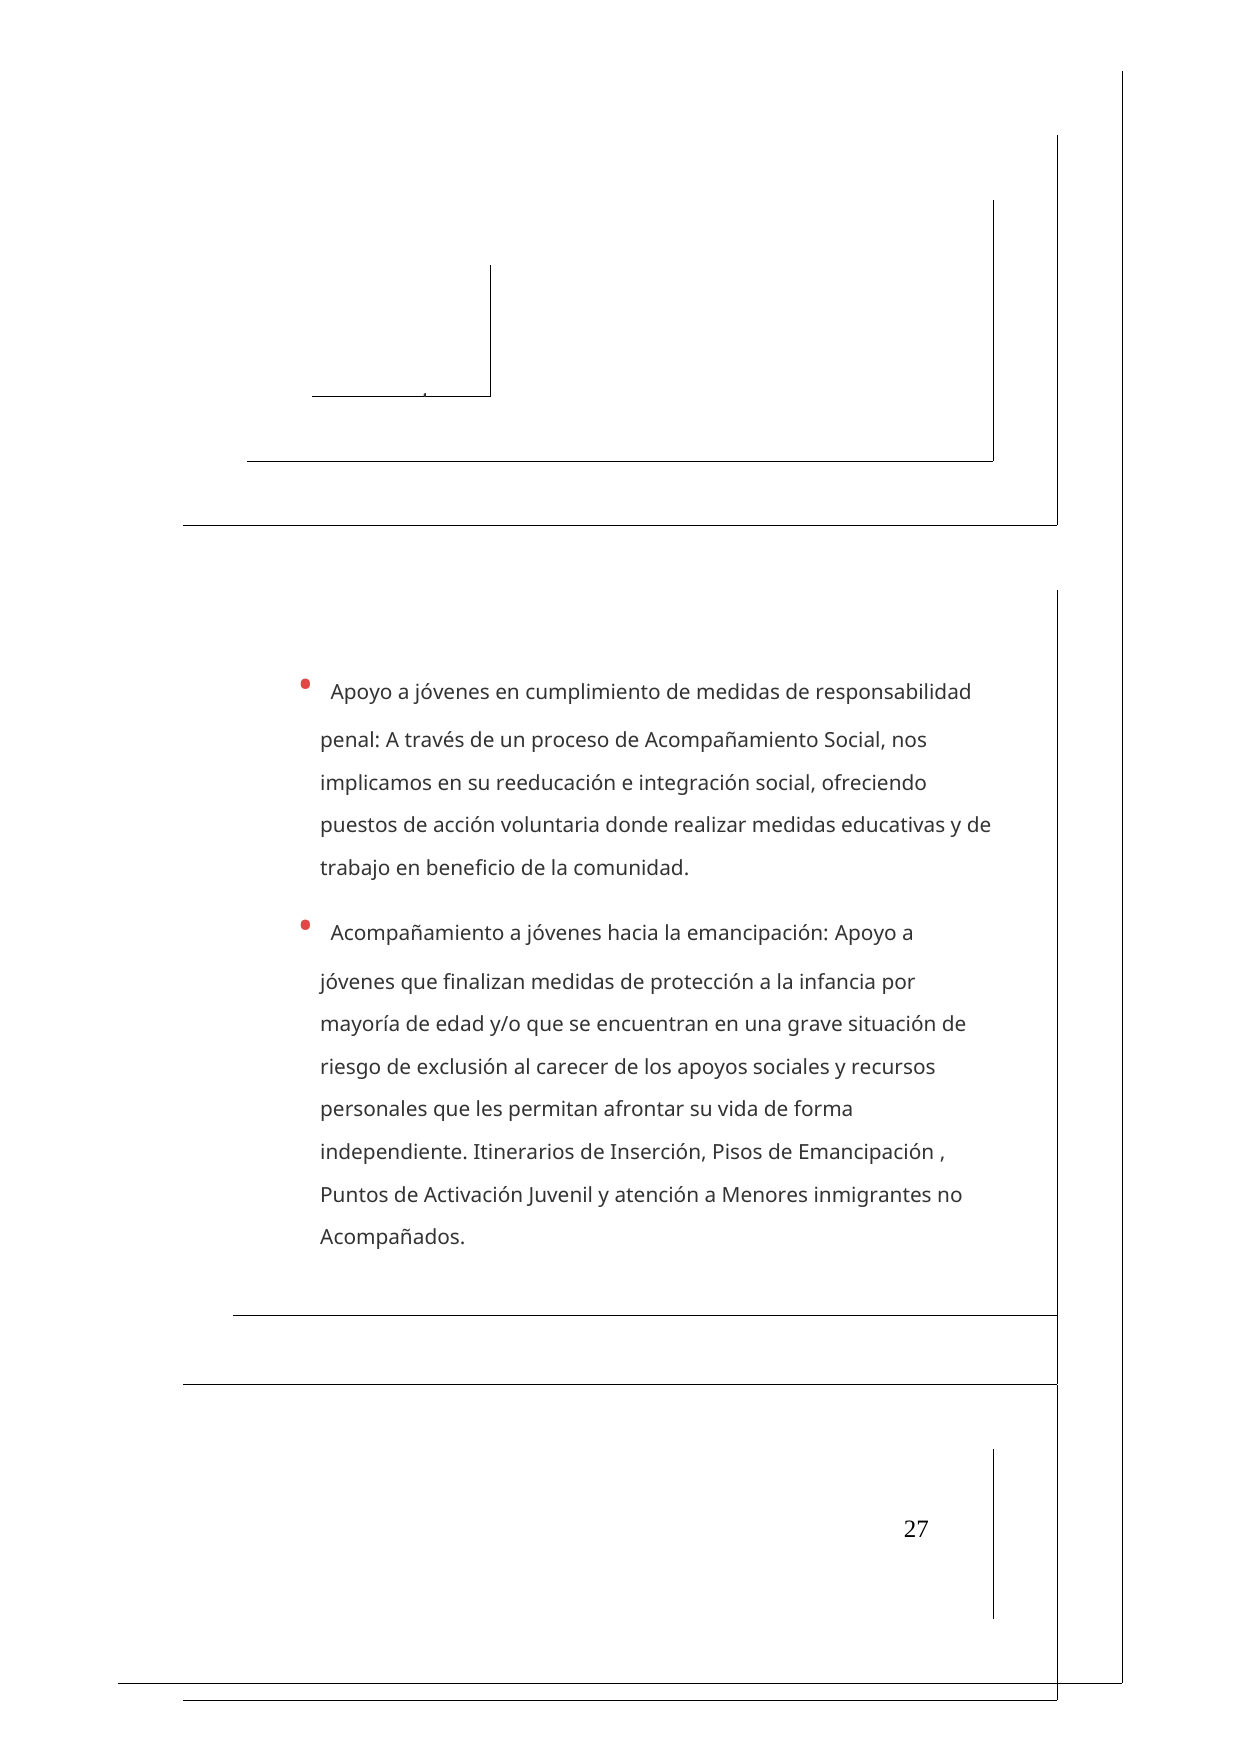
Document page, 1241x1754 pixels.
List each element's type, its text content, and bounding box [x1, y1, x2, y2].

list Acompañamiento a jóvenes hacia la emancipación: Apoyo a jóvenes que finalizan medidas de protección a la infancia por mayoría de edad y/o que se encuentran en una grave situación de riesgo de exclusión al carecer de los apoyos sociales y recursos personales que les permitan afrontar su vida de forma independiente. Itinerarios de Inserción, Pisos de Emancipación , Puntos de Activación Juvenil y atención a Menores inmigrantes no Acompañados. [233, 831, 1057, 1315]
list Apoyo a jóvenes en cumplimiento de medidas de responsabilidad penal: A través de un proceso de Acompañamiento Social, nos implicamos en su reeducación e integración social, ofreciendo puestos de acción voluntaria donde realizar medidas educativas y de trabajo en beneficio de la comunidad. [233, 590, 1057, 831]
